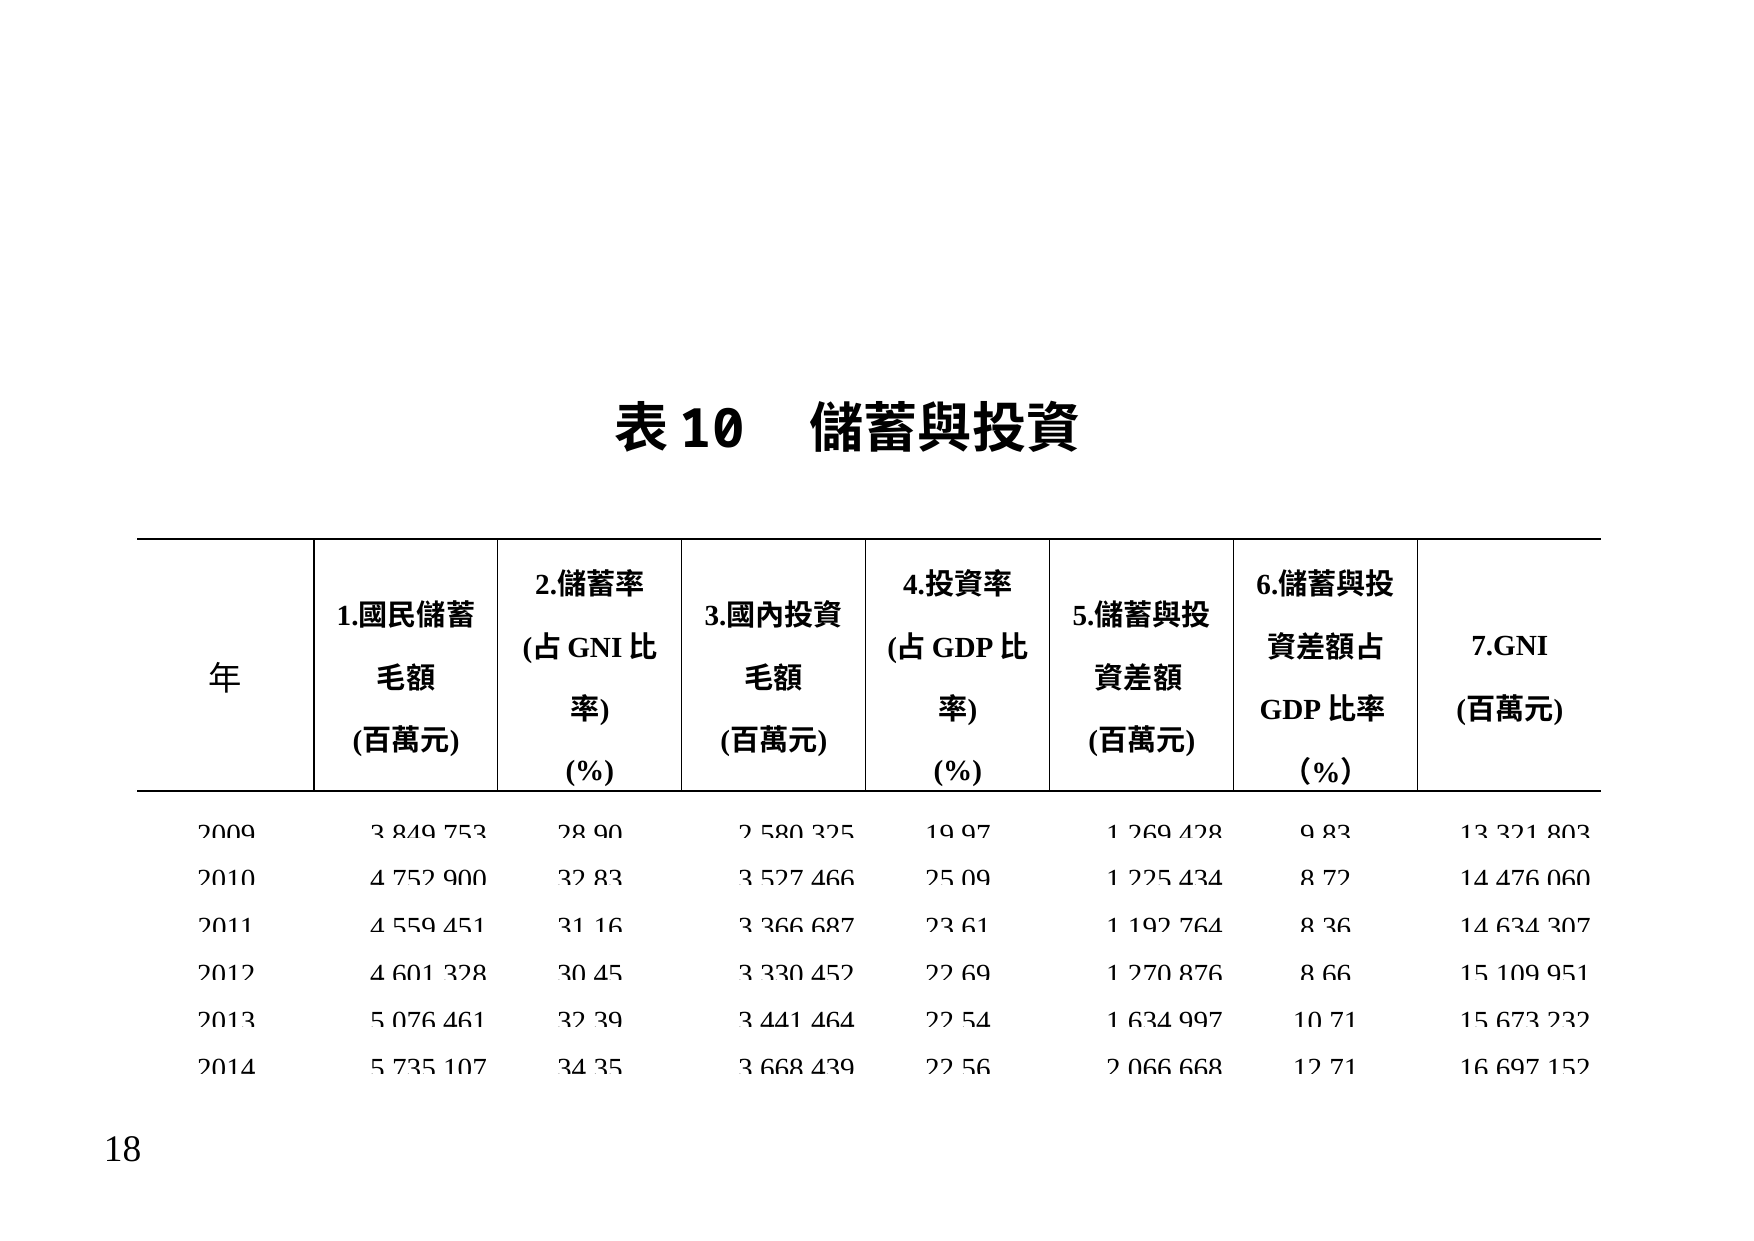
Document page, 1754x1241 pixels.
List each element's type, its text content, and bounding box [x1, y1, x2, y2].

table_cell 32.83 [498, 838, 682, 885]
table_cell [1601, 790, 1639, 837]
table_cell 15,673,232 [1418, 979, 1601, 1027]
table_cell 2009 [137, 792, 314, 837]
table_cell 2010 [137, 838, 314, 885]
table_header 6.儲蓄與投資差額占GDP比率 （%） [1234, 540, 1417, 790]
table_cell 16,697,152 [1418, 1027, 1601, 1074]
table_cell 14,476,060 [1418, 838, 1601, 885]
table_cell 5,076,461 [314, 979, 498, 1027]
table_cell 32.39 [498, 979, 682, 1027]
table_cell 25.09 [866, 838, 1049, 885]
table_cell 5,735,107 [314, 1027, 498, 1074]
table_cell 30.45 [498, 932, 682, 979]
table_header 2.儲蓄率 (占GNI比率) (%) [498, 540, 681, 790]
table_cell 2,580,325 [682, 792, 866, 837]
table_cell [1601, 979, 1639, 1027]
table_cell 3,330,452 [682, 932, 866, 979]
table_cell 1,192,764 [1050, 885, 1233, 932]
table_cell 13,321,803 [1418, 792, 1601, 837]
table_cell 1,634,997 [1050, 979, 1233, 1027]
table_cell 1,269,428 [1050, 792, 1233, 837]
table_cell 1,270,876 [1050, 932, 1233, 979]
table_header 4.投資率 (占GDP比率) (%) [866, 540, 1049, 790]
table_header 7.GNI (百萬元) [1418, 540, 1601, 790]
table_cell 3,668,439 [682, 1027, 866, 1074]
table_cell 3,366,687 [682, 885, 866, 932]
table_cell 4,601,328 [314, 932, 498, 979]
table_cell 22.54 [866, 979, 1049, 1027]
table_cell 2,066,668 [1050, 1027, 1233, 1074]
table_cell [1601, 838, 1639, 885]
table_cell 8.36 [1234, 885, 1417, 932]
table_cell 9.83 [1234, 792, 1417, 837]
table_cell 19.97 [866, 792, 1049, 837]
table_cell 31.16 [498, 885, 682, 932]
table_cell 22.56 [866, 1027, 1049, 1074]
table_header 3.國內投資毛額 (百萬元) [682, 540, 865, 790]
table_header [1601, 538, 1639, 790]
table_cell 3,527,466 [682, 838, 866, 885]
table_header 5.儲蓄與投資差額 (百萬元) [1050, 540, 1233, 790]
table_cell 1,225,434 [1050, 838, 1233, 885]
table_cell 4,752,900 [314, 838, 498, 885]
table_header 1.國民儲蓄毛額 (百萬元) [315, 540, 497, 790]
table_cell 3,849,753 [314, 792, 498, 837]
table_cell [1601, 1027, 1639, 1074]
table_cell 2012 [137, 932, 314, 979]
table_cell 2011 [137, 885, 314, 932]
table_cell 15,109,951 [1418, 932, 1601, 979]
table_cell 3,441,464 [682, 979, 866, 1027]
table_cell 8.66 [1234, 932, 1417, 979]
table_cell 12.71 [1234, 1027, 1417, 1074]
table_header 年 [137, 540, 313, 790]
table_cell [1601, 885, 1639, 932]
table_cell 14,634,307 [1418, 885, 1601, 932]
table_cell 28.90 [498, 792, 682, 837]
table_cell 2013 [137, 979, 314, 1027]
text 表10 儲蓄與投資 [153, 351, 1639, 476]
table_cell 10.71 [1234, 979, 1417, 1027]
table_cell 2014 [137, 1027, 314, 1074]
table_cell 4,559,451 [314, 885, 498, 932]
table_cell 23.61 [866, 885, 1049, 932]
table_cell 34.35 [498, 1027, 682, 1074]
table_cell 22.69 [866, 932, 1049, 979]
table_cell [1601, 932, 1639, 979]
table_cell 8.72 [1234, 838, 1417, 885]
